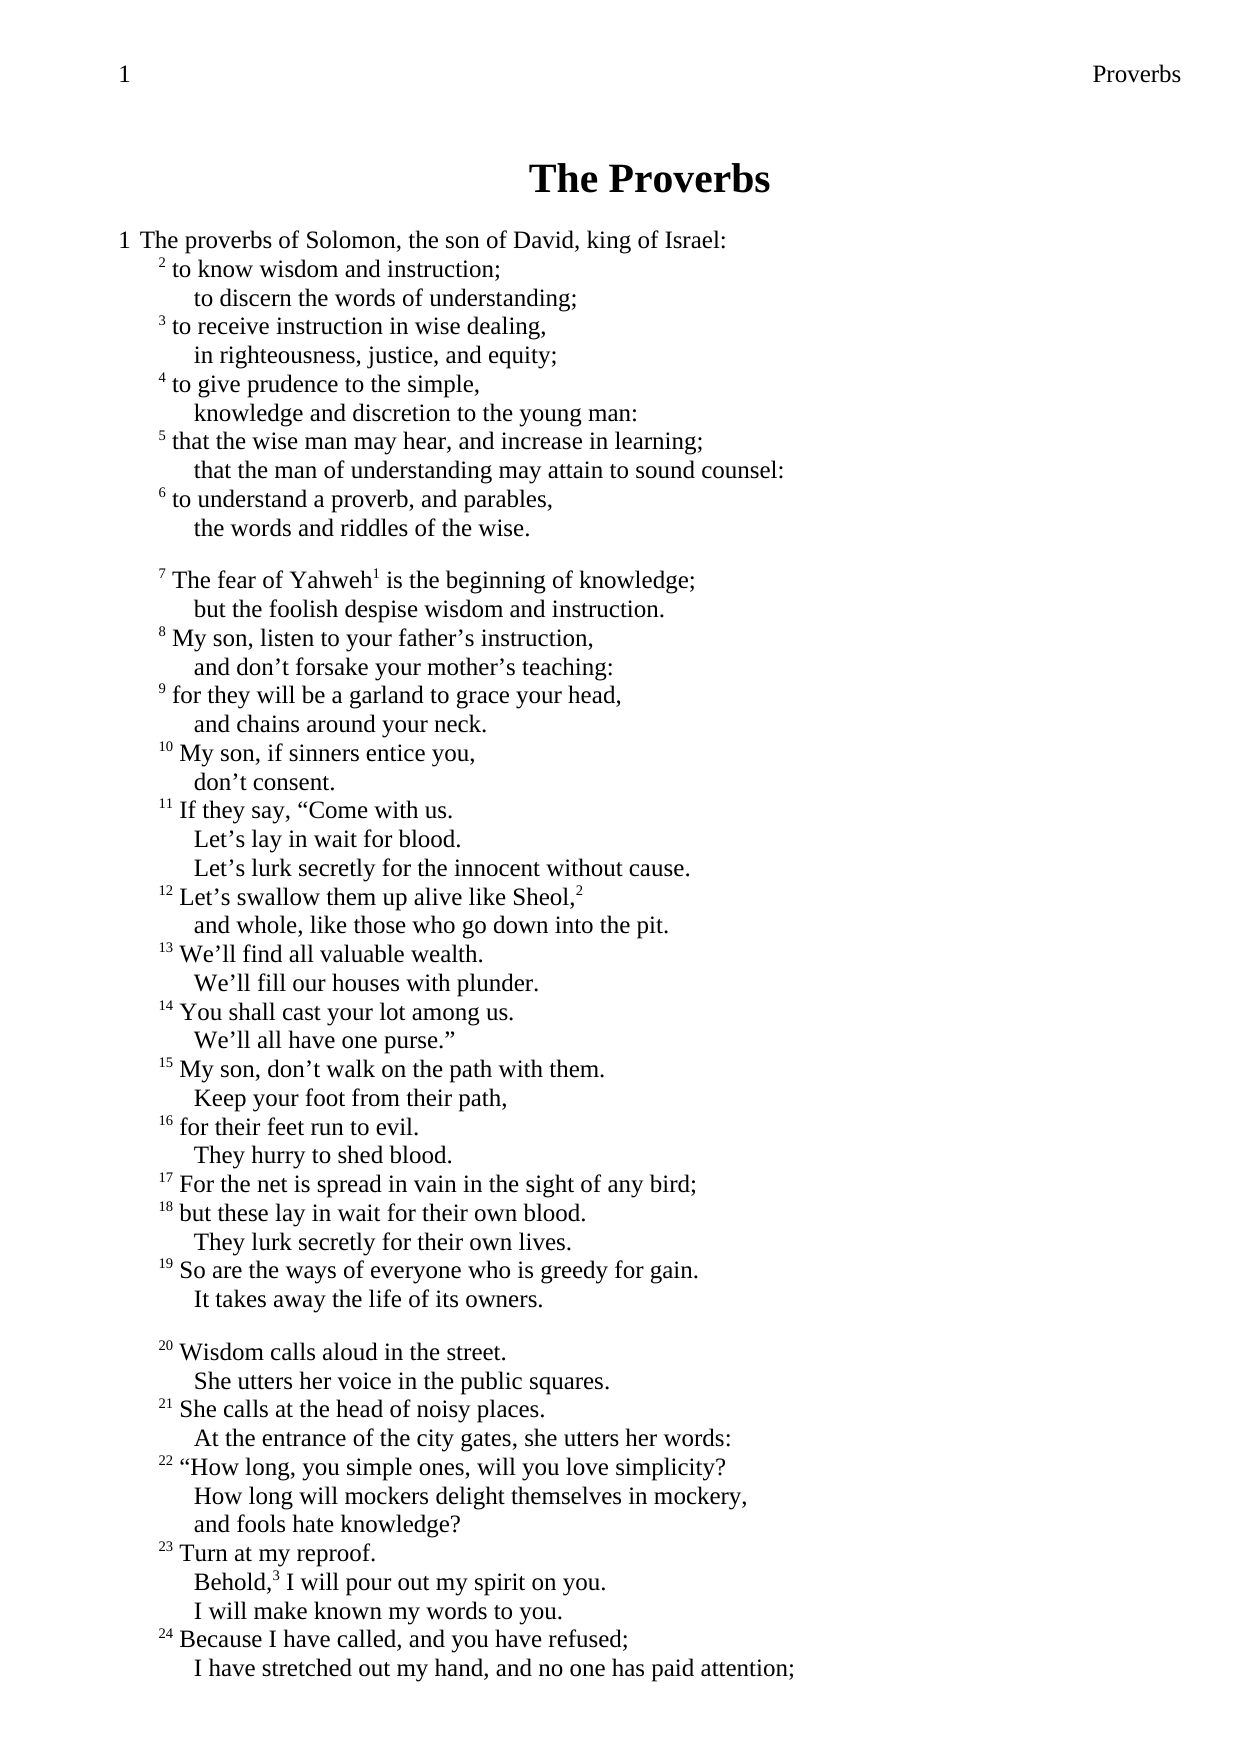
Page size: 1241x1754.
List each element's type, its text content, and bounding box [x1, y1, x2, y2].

text I have stretched out my hand, and no one has paid attention; [194, 1653, 1181, 1682]
text Let’s lurk secretly for the innocent without cause. [194, 853, 1181, 882]
text 5 that the wise man may hear, and increase in learning; [158, 426, 1181, 455]
text 19 So are the ways of everyone who is greedy for gain. [158, 1255, 1181, 1284]
text 15 My son, don’t walk on the path with them. [158, 1054, 1181, 1083]
text We’ll all have one purse.” [194, 1025, 1181, 1054]
text 12 Let’s swallow them up alive like Sheol,2 [158, 882, 1181, 910]
text and chains around your neck. [194, 709, 1181, 738]
text 23 Turn at my reproof. [158, 1538, 1181, 1567]
text They hurry to shed blood. [194, 1140, 1181, 1169]
text 4 to give prudence to the simple, [158, 369, 1181, 398]
text 13 We’ll find all valuable wealth. [158, 939, 1181, 968]
text don’t consent. [194, 767, 1181, 795]
text She utters her voice in the public squares. [194, 1366, 1181, 1394]
text Behold,3 I will pour out my spirit on you. [194, 1567, 1181, 1596]
text 6 to understand a proverb, and parables, [158, 484, 1181, 513]
text It takes away the life of its owners. [194, 1284, 1181, 1313]
text that the man of understanding may attain to sound counsel: [194, 455, 1181, 484]
text knowledge and discretion to the young man: [194, 398, 1181, 426]
text We’ll fill our houses with plunder. [194, 968, 1181, 997]
text and don’t forsake your mother’s teaching: [194, 652, 1181, 680]
text 11 If they say, “Come with us. [158, 795, 1181, 824]
text to discern the words of understanding; [194, 283, 1181, 311]
text in righteousness, justice, and equity; [194, 340, 1181, 369]
text 8 My son, listen to your father’s instruction, [158, 623, 1181, 652]
text The Proverbs [118, 153, 1181, 201]
text How long will mockers delight themselves in mockery, [194, 1481, 1181, 1509]
text 7 The fear of Yahweh1 is the beginning of knowledge; [158, 565, 1181, 594]
text 10 My son, if sinners entice you, [158, 738, 1181, 767]
text Let’s lay in wait for blood. [194, 824, 1181, 853]
text 2 to know wisdom and instruction; [158, 254, 1181, 283]
text and whole, like those who go down into the pit. [194, 910, 1181, 939]
text 22 “How long, you simple ones, will you love simplicity? [158, 1452, 1181, 1481]
text 9 for they will be a garland to grace your head, [158, 680, 1181, 709]
text and fools hate knowledge? [194, 1509, 1181, 1538]
text At the entrance of the city gates, she utters her words: [194, 1423, 1181, 1452]
text 1The proverbs of Solomon, the son of David, king of Israel: [118, 225, 1181, 254]
text 16 for their feet run to evil. [158, 1112, 1181, 1140]
text 21 She calls at the head of noisy places. [158, 1394, 1181, 1423]
text 18 but these lay in wait for their own blood. [158, 1198, 1181, 1227]
text 17 For the net is spread in vain in the sight of any bird; [158, 1169, 1181, 1198]
text but the foolish despise wisdom and instruction. [194, 594, 1181, 623]
text They lurk secretly for their own lives. [194, 1227, 1181, 1255]
text I will make known my words to you. [194, 1596, 1181, 1624]
text Keep your foot from their path, [194, 1083, 1181, 1112]
text 3 to receive instruction in wise dealing, [158, 311, 1181, 340]
text 20 Wisdom calls aloud in the street. [158, 1337, 1181, 1366]
text 24 Because I have called, and you have refused; [158, 1624, 1181, 1653]
text the words and riddles of the wise. [194, 513, 1181, 541]
text 14 You shall cast your lot among us. [158, 997, 1181, 1025]
